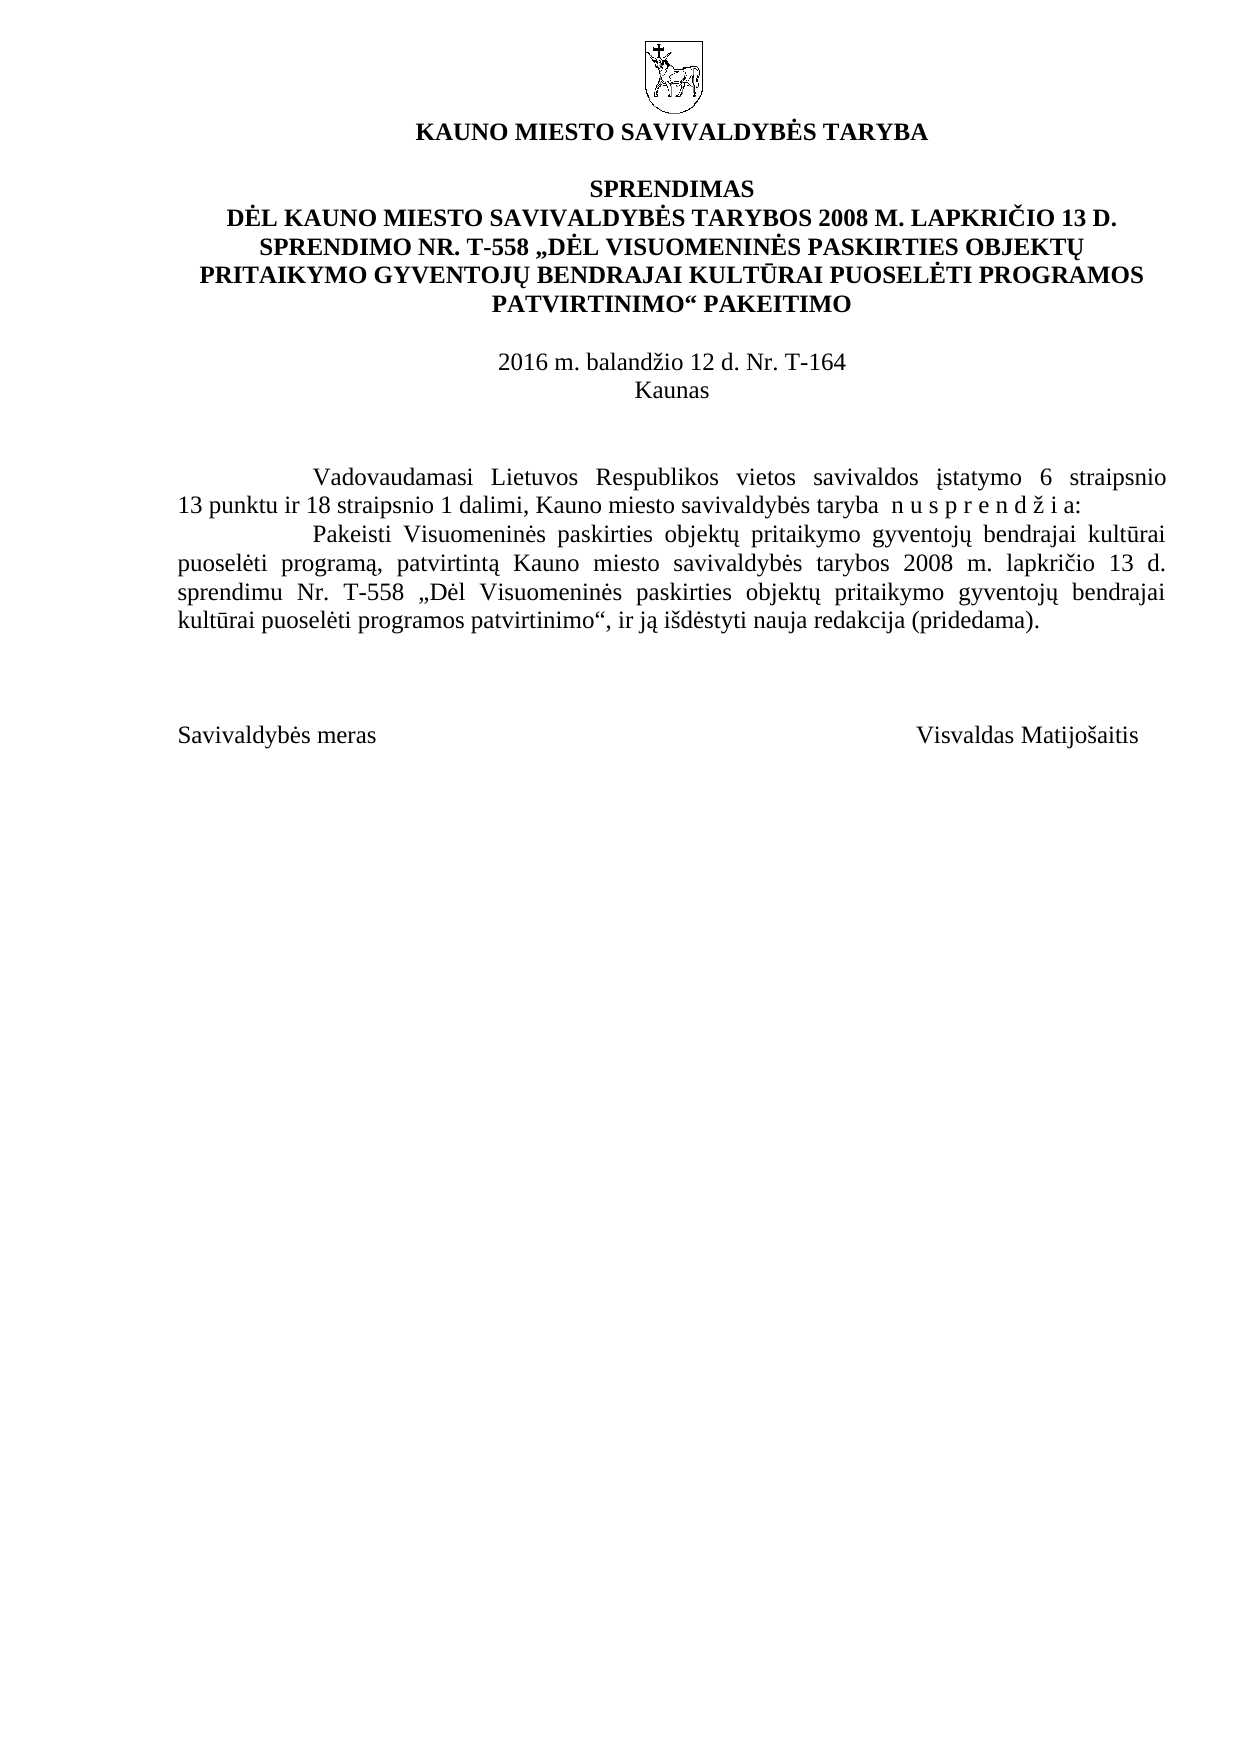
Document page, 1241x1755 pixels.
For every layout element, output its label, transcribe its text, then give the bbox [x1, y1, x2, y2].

text KAUNO MIESTO SAVIVALDYBĖS TARYBA [177, 117, 1167, 145]
text SPRENDIMAS [177, 174, 1167, 203]
text 2016 m. balandžio 12 d. Nr. T-164 [177, 347, 1167, 375]
text Pakeisti Visuomeninės paskirties objektų pritaikymo gyventojų bendrajai kultūrai puoselėti programą, patvirtintą Kauno miesto savivaldybės tarybos 2008 m. lapkričio 13 d. sprendimu Nr. T-558 „Dėl Visuomeninės paskirties objektų pritaikymo gyventojų bendrajai kultūrai puoselėti programos patvirtinimo“, ir ją išdėstyti nauja redakcija (pridedama). [177, 519, 1167, 634]
text Kaunas [177, 375, 1167, 404]
text Vadovaudamasi Lietuvos Respublikos vietos savivaldos įstatymo 6 straipsnio 13 punktu ir 18 straipsnio 1 dalimi, Kauno miesto savivaldybės taryba n u s p r e n d ž i a: [177, 462, 1167, 519]
text Savivaldybės meras Visvaldas Matijošaitis [177, 720, 1167, 749]
text DĖL KAUNO MIESTO SAVIVALDYBĖS TARYBOS 2008 M. LAPKRIČIO 13 D. SPRENDIMO NR. T-558 „DĖL VISUOMENINĖS PASKIRTIES OBJEKTŲ PRITAIKYMO GYVENTOJŲ BENDRAJAI KULTŪRAI PUOSELĖTI PROGRAMOS PATVIRTINIMO“ PAKEITIMO [177, 203, 1167, 318]
